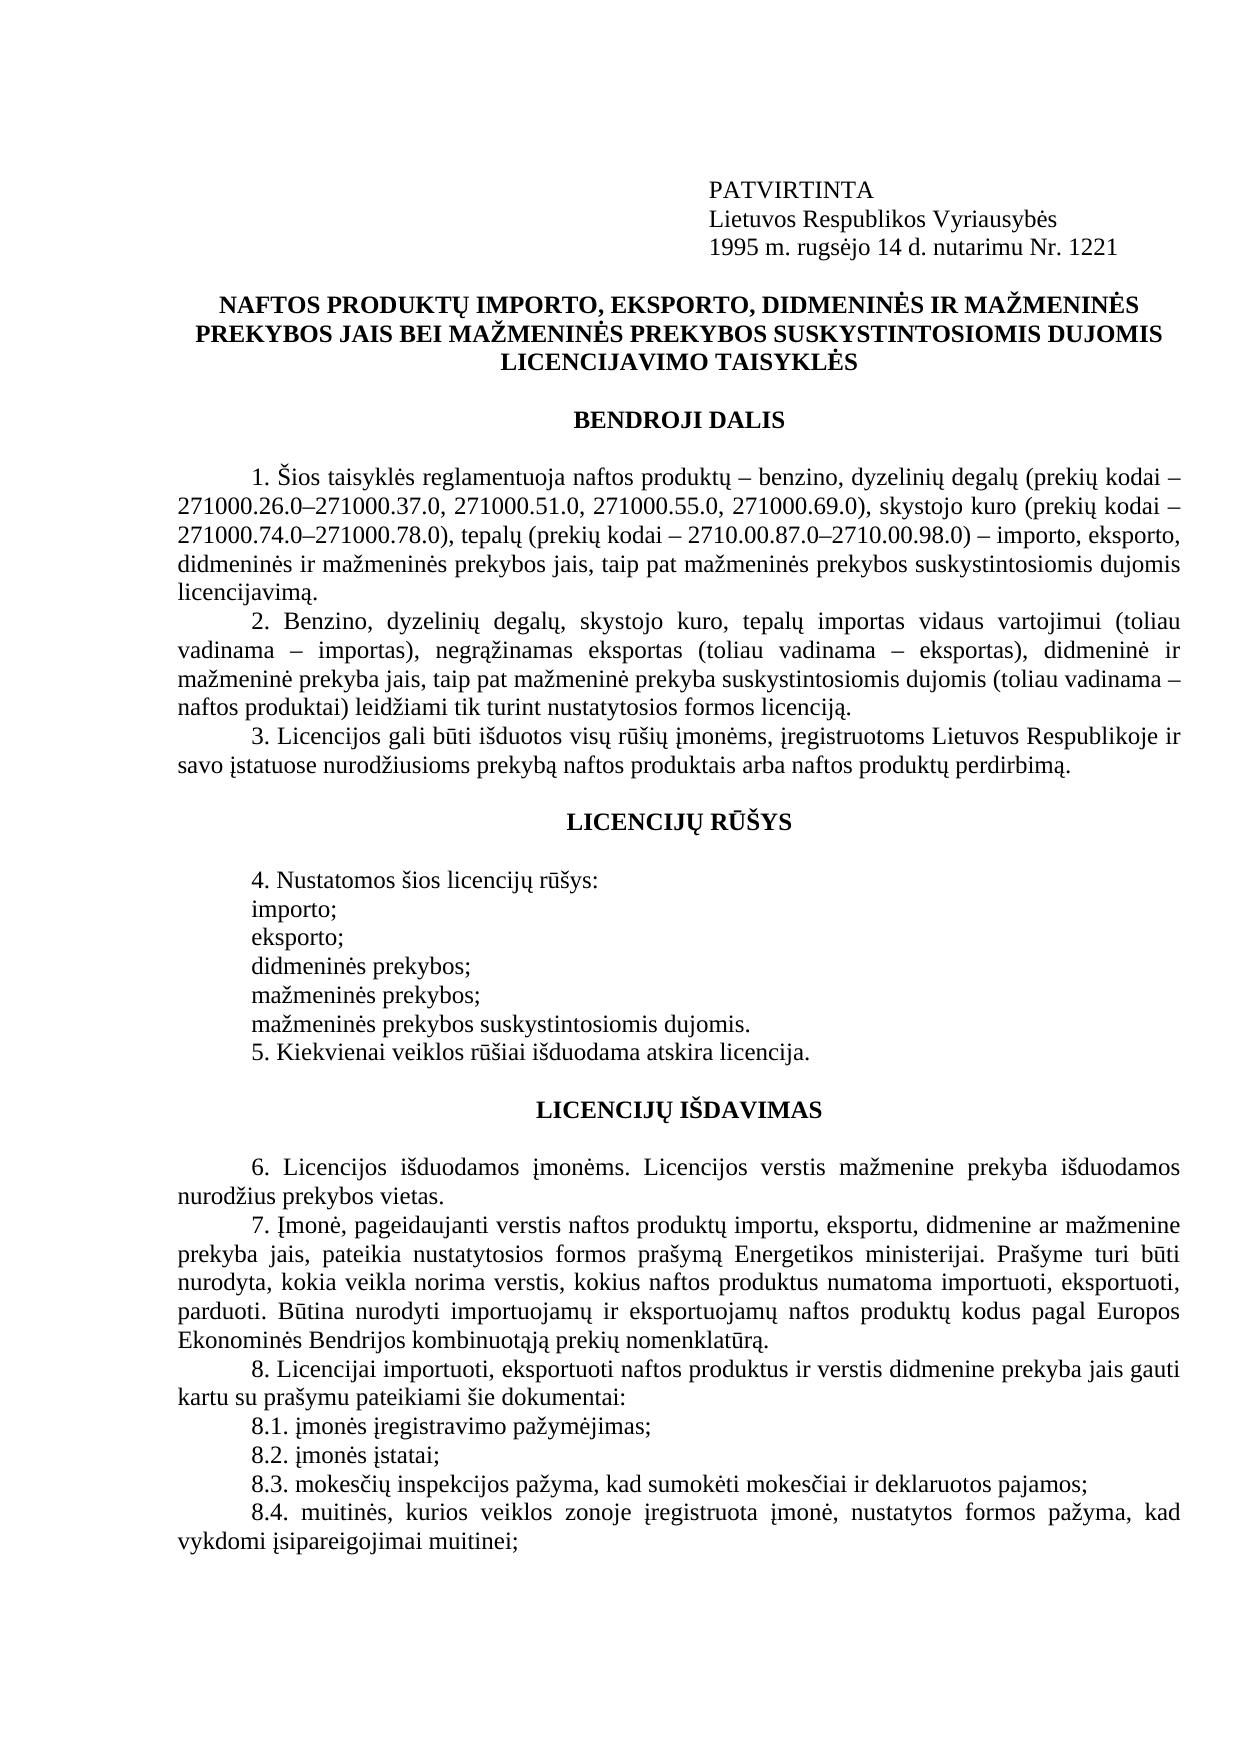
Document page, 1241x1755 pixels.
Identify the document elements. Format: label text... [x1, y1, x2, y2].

text Lietuvos Respublikos Vyriausybės [177, 204, 1181, 232]
text 1995 m. rugsėjo 14 d. nutarimu Nr. 1221 [177, 232, 1181, 261]
text 6. Licencijos išduodamos įmonėms. Licencijos verstis mažmenine prekyba išduodamos nurodžius prekybos vietas. [177, 1152, 1181, 1210]
text 8.1. įmonės įregistravimo pažymėjimas; [177, 1411, 1181, 1440]
text NAFTOS PRODUKTŲ IMPORTO, EKSPORTO, DIDMENINĖS IR MAŽMENINĖS PREKYBOS JAIS BEI MAŽMENINĖS PREKYBOS SUSKYSTINTOSIOMIS DUJOMIS [177, 290, 1181, 347]
text 5. Kiekvienai veiklos rūšiai išduodama atskira licencija. [177, 1037, 1181, 1066]
text 2. Benzino, dyzelinių degalų, skystojo kuro, tepalų importas vidaus vartojimui (toliau vadinama – importas), negrąžinamas eksportas (toliau vadinama – eksportas), didmeninė ir mažmeninė prekyba jais, taip pat mažmeninė prekyba suskystintosiomis dujomis (toliau vadinama – naftos produktai) leidžiami tik turint nustatytosios formos licenciją. [177, 606, 1181, 721]
text 7. Įmonė, pageidaujanti verstis naftos produktų importu, eksportu, didmenine ar mažmenine prekyba jais, pateikia nustatytosios formos prašymą Energetikos ministerijai. Prašyme turi būti nurodyta, kokia veikla norima verstis, kokius naftos produktus numatoma importuoti, eksportuoti, parduoti. Būtina nurodyti importuojamų ir eksportuojamų naftos produktų kodus pagal Europos Ekonominės Bendrijos kombinuotąją prekių nomenklatūrą. [177, 1210, 1181, 1354]
text 1. Šios taisyklės reglamentuoja naftos produktų – benzino, dyzelinių degalų (prekių kodai – 271000.26.0–271000.37.0, 271000.51.0, 271000.55.0, 271000.69.0), skystojo kuro (prekių kodai – 271000.74.0–271000.78.0), tepalų (prekių kodai – 2710.00.87.0–2710.00.98.0) – importo, eksporto, didmeninės ir mažmeninės prekybos jais, taip pat mažmeninės prekybos suskystintosiomis dujomis licencijavimą. [177, 462, 1181, 606]
text LICENCIJAVIMO TAISYKLĖS [177, 347, 1181, 376]
text 8.4. muitinės, kurios veiklos zonoje įregistruota įmonė, nustatytos formos pažyma, kad vykdomi įsipareigojimai muitinei; [177, 1497, 1181, 1555]
text mažmeninės prekybos; [177, 980, 1181, 1009]
text LICENCIJŲ RŪŠYS [177, 807, 1181, 836]
text 8.3. mokesčių inspekcijos pažyma, kad sumokėti mokesčiai ir deklaruotos pajamos; [177, 1469, 1181, 1497]
text eksporto; [177, 922, 1181, 951]
text 3. Licencijos gali būti išduotos visų rūšių įmonėms, įregistruotoms Lietuvos Respublikoje ir savo įstatuose nurodžiusioms prekybą naftos produktais arba naftos produktų perdirbimą. [177, 721, 1181, 779]
text importo; [177, 894, 1181, 922]
text LICENCIJŲ IŠDAVIMAS [177, 1095, 1181, 1124]
text 8. Licencijai importuoti, eksportuoti naftos produktus ir verstis didmenine prekyba jais gauti kartu su prašymu pateikiami šie dokumentai: [177, 1354, 1181, 1411]
text PATVIRTINTA [177, 175, 1181, 204]
text 4. Nustatomos šios licencijų rūšys: [177, 865, 1181, 894]
text mažmeninės prekybos suskystintosiomis dujomis. [177, 1009, 1181, 1037]
text BENDROJI DALIS [177, 405, 1181, 434]
text didmeninės prekybos; [177, 951, 1181, 980]
text 8.2. įmonės įstatai; [177, 1440, 1181, 1469]
